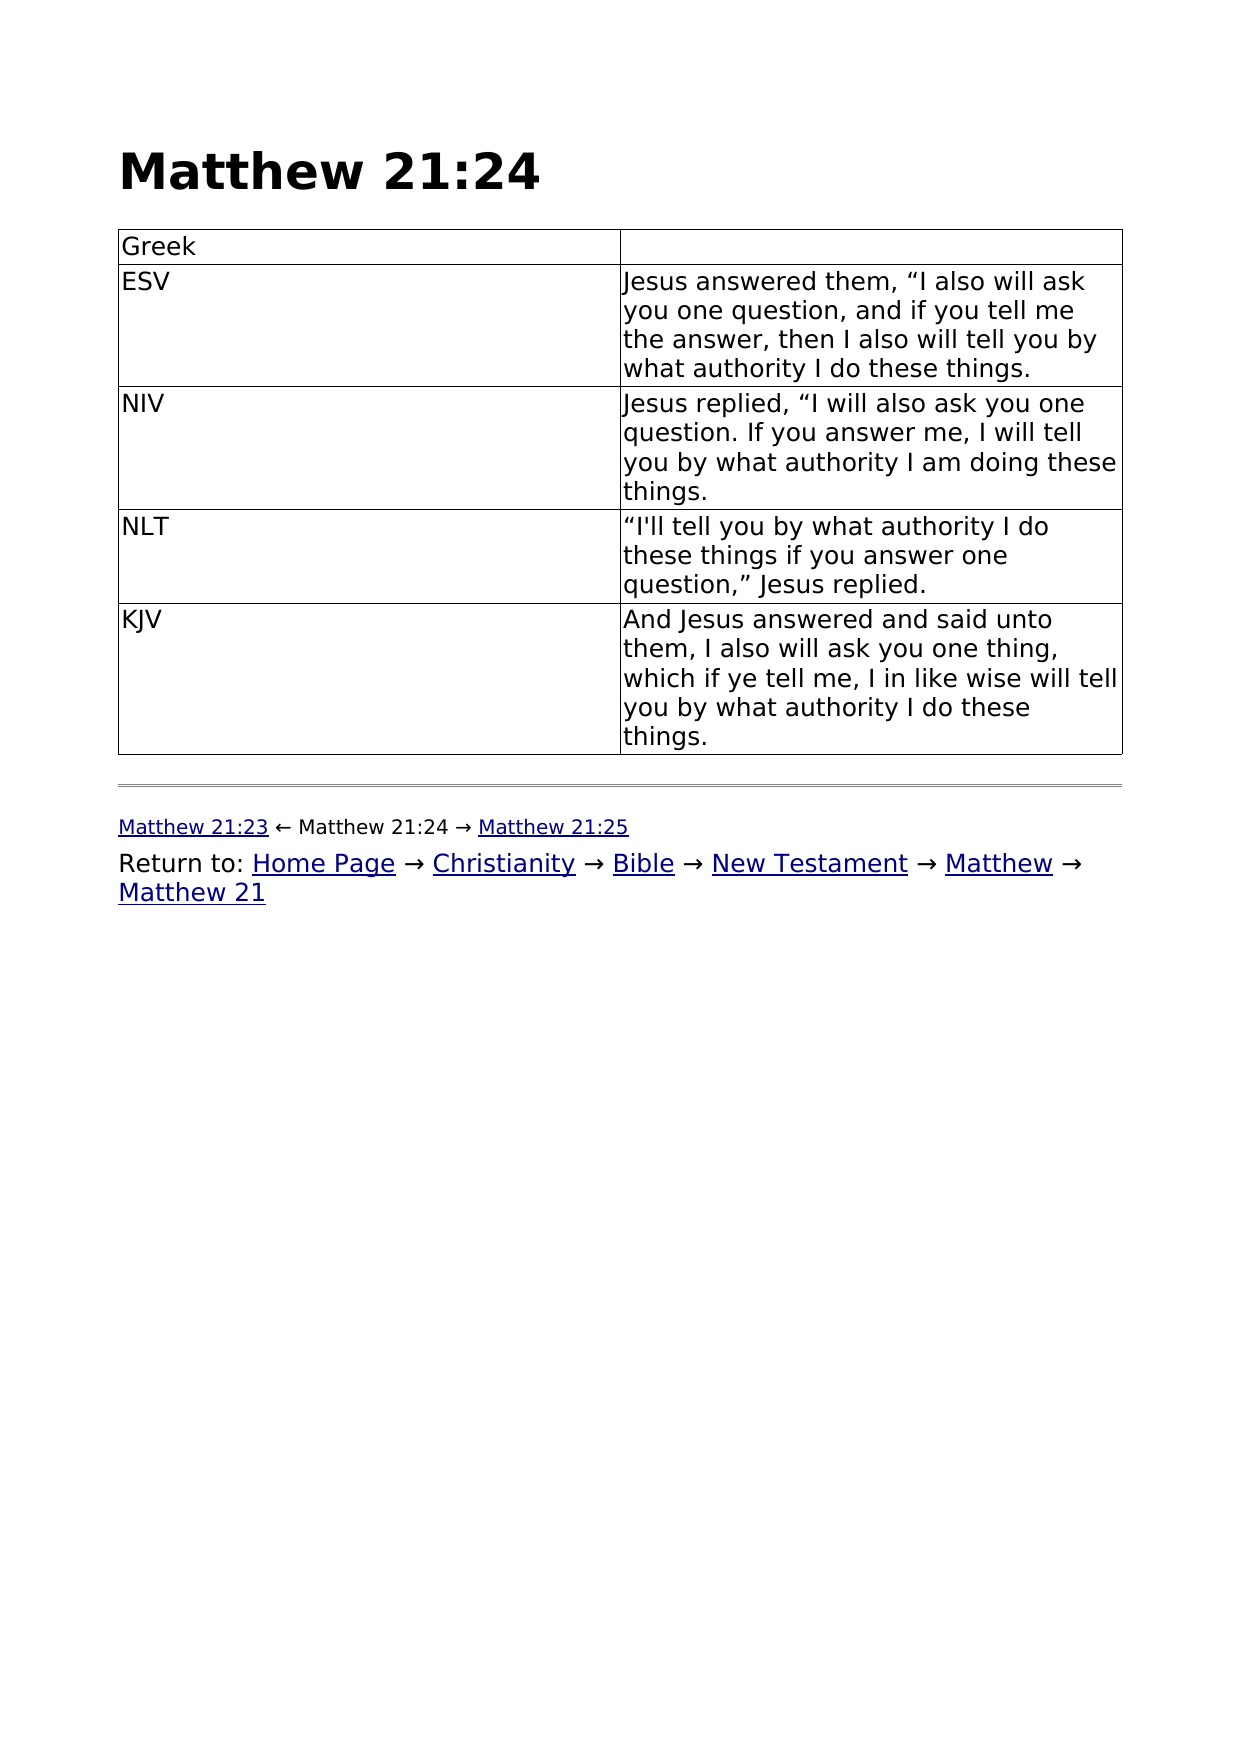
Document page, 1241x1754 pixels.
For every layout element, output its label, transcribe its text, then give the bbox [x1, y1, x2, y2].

table_cell Jesus replied, “I will also ask you one question. If you answer me, I will tell you by what authority I am doing these things. [621, 387, 1122, 509]
table_cell Jesus answered them, “I also will ask you one question, and if you tell me the answer, then I also will tell you by what authority I do these things. [621, 265, 1122, 386]
table_header Greek [119, 230, 620, 264]
table_header [621, 230, 1122, 264]
text Matthew 21:23 ← Matthew 21:24 → Matthew 21:25 [118, 815, 1122, 849]
table_cell And Jesus answered and said unto them, I also will ask you one thing, which if ye tell me, I in like wise will tell you by what authority I do these things. [621, 604, 1122, 754]
table_cell KJV [119, 604, 620, 754]
table_cell NIV [119, 387, 620, 509]
table_cell NLT [119, 510, 620, 602]
table_cell “I'll tell you by what authority I do these things if you answer one question,” Jesus replied. [621, 510, 1122, 602]
table_cell ESV [119, 265, 620, 386]
subtitle Matthew 21:24 [118, 143, 1122, 201]
text Return to: Home Page → Christianity → Bible → New Testament → Matthew → Matthew 21 [118, 849, 1122, 908]
